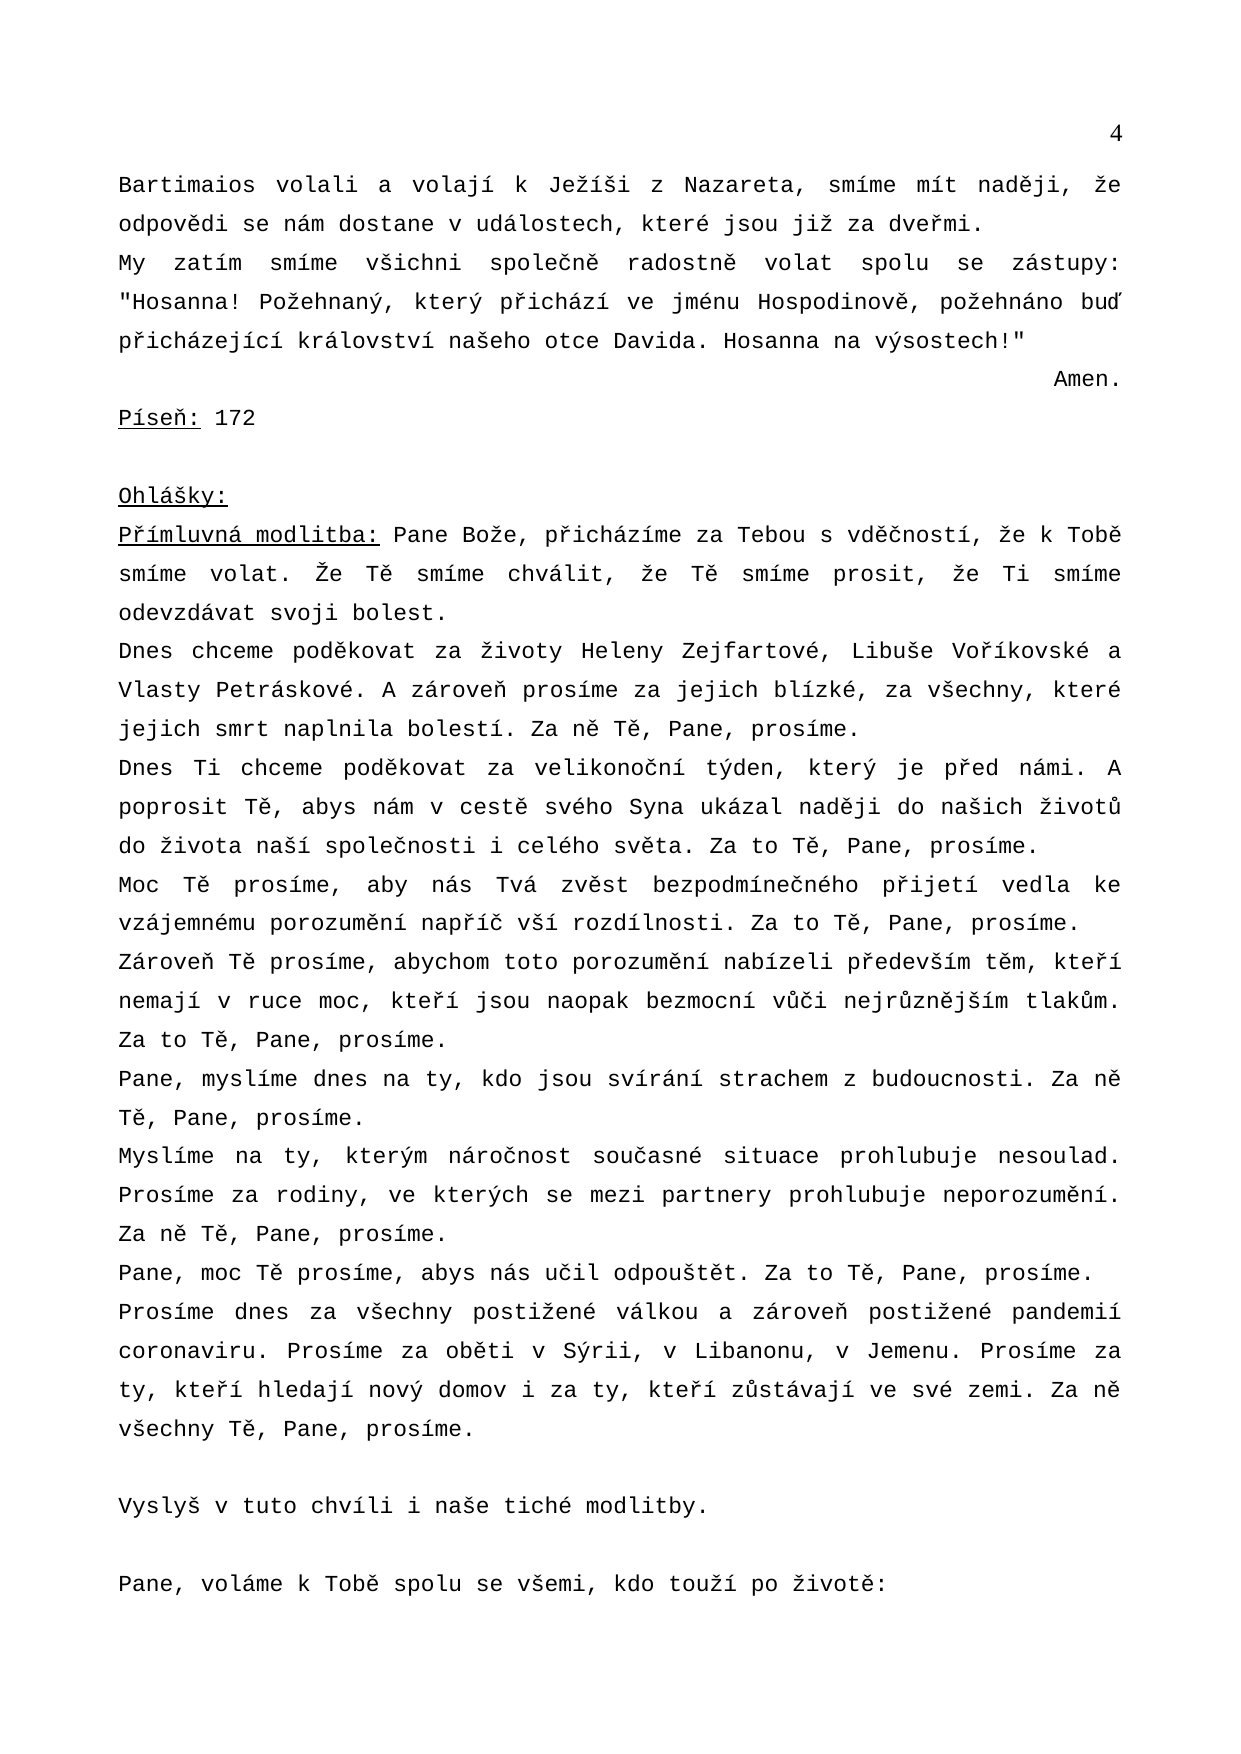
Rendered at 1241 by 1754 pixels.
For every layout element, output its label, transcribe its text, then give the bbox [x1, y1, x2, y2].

text Prosíme dnes za všechny postižené válkou a zároveň postižené pandemií coronaviru. Prosíme za oběti v Sýrii, v Libanonu, v Jemenu. Prosíme za ty, kteří hledají nový domov i za ty, kteří zůstávají ve své zemi. Za ně všechny Tě, Pane, prosíme. [118, 1300, 1122, 1443]
text Pane, voláme k Tobě spolu se všemi, kdo touží po životě: [118, 1572, 1122, 1598]
text Vyslyš v tuto chvíli i naše tiché modlitby. [118, 1494, 1122, 1521]
text Píseň: 172 [118, 407, 1122, 433]
text My zatím smíme všichni společně radostně volat spolu se zástupy: "Hosanna! Požehnaný, který přichází ve jménu Hospodinově, požehnáno buď přicházející království našeho otce Davida. Hosanna na výsostech!" [118, 251, 1122, 355]
text Dnes Ti chceme poděkovat za velikonoční týden, který je před námi. A poprosit Tě, abys nám v cestě svého Syna ukázal naději do našich životů do života naší společnosti i celého světa. Za to Tě, Pane, prosíme. [118, 756, 1122, 860]
text Moc Tě prosíme, aby nás Tvá zvěst bezpodmínečného přijetí vedla ke vzájemnému porozumění napříč vší rozdílnosti. Za to Tě, Pane, prosíme. [118, 873, 1122, 938]
text Pane, myslíme dnes na ty, kdo jsou svírání strachem z budoucnosti. Za ně Tě, Pane, prosíme. [118, 1067, 1122, 1132]
text Bartimaios volali a volají k Ježíši z Nazareta, smíme mít naději, že odpovědi se nám dostane v událostech, které jsou již za dveřmi. [118, 173, 1122, 238]
text Pane, moc Tě prosíme, abys nás učil odpouštět. Za to Tě, Pane, prosíme. [118, 1261, 1122, 1287]
text Amen. [118, 368, 1122, 394]
text Dnes chceme poděkovat za životy Heleny Zejfartové, Libuše Voříkovské a Vlasty Petráskové. A zároveň prosíme za jejich blízké, za všechny, které jejich smrt naplnila bolestí. Za ně Tě, Pane, prosíme. [118, 640, 1122, 743]
text Zároveň Tě prosíme, abychom toto porozumění nabízeli především těm, kteří nemají v ruce moc, kteří jsou naopak bezmocní vůči nejrůznějším tlakům. Za to Tě, Pane, prosíme. [118, 951, 1122, 1054]
text Ohlášky: [118, 484, 1122, 510]
text Myslíme na ty, kterým náročnost současné situace prohlubuje nesoulad. Prosíme za rodiny, ve kterých se mezi partnery prohlubuje neporozumění. Za ně Tě, Pane, prosíme. [118, 1145, 1122, 1248]
text Přímluvná modlitba: Pane Bože, přicházíme za Tebou s vděčností, že k Tobě smíme volat. Že Tě smíme chválit, že Tě smíme prosit, že Ti smíme odevzdávat svoji bolest. [118, 523, 1122, 627]
